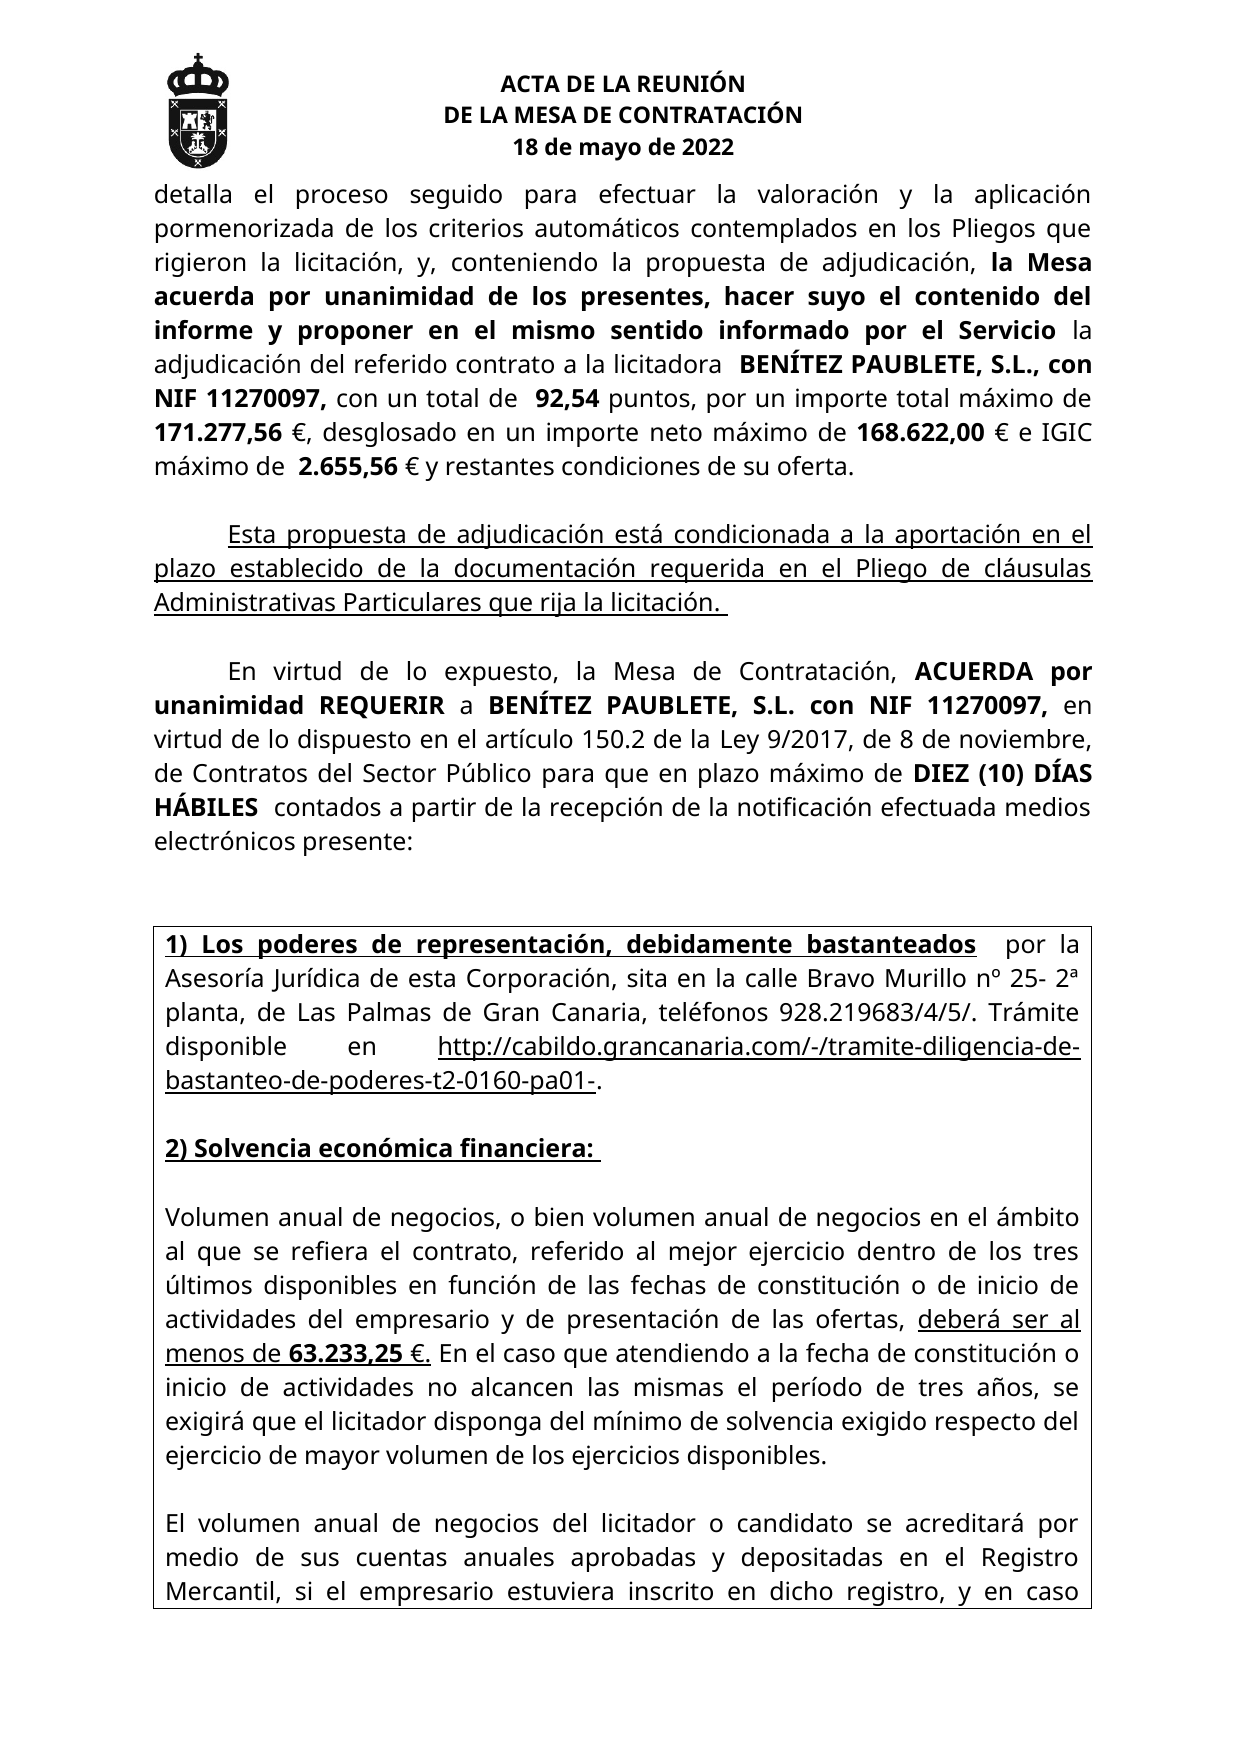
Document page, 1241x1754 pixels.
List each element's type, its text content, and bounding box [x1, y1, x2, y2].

text detalla el proceso seguido para efectuar la valoración y la aplicación pormenorizada de los criterios automáticos contemplados en los Pliegos que rigieron la licitación, y, conteniendo la propuesta de adjudicación, la Mesa acuerda por unanimidad de los presentes, hacer suyo el contenido del informe y proponer en el mismo sentido informado por el Servicio la adjudicación del referido contrato a la licitadora BENÍTEZ PAUBLETE, S.L., con NIF 11270097, con un total de 92,54 puntos, por un importe total máximo de 171.277,56 €, desglosado en un importe neto máximo de 168.622,00 € e IGIC máximo de 2.655,56 € y restantes condiciones de su oferta. [153, 176, 1093, 483]
text Esta propuesta de adjudicación está condicionada a la aportación en el plazo establecido de la documentación requerida en el Pliego de cláusulas [153, 517, 1093, 580]
picture [164, 50, 231, 171]
table_header 1) Los poderes de representación, debidamente bastanteados por la Asesoría Jurídica de esta Corporación, sita en la calle Bravo Murillo nº 25- 2ª planta, de Las Palmas de Gran Canaria, teléfonos 928.219683/4/5/. Trámite disponible en http://cabildo.grancanaria.com/-/tramite-diligencia-de-bastanteo-de-poderes-t2-0160-pa01-. 2) Solvencia económica financiera: Volumen anual de negocios, o bien volumen anual de negocios en el ámbito al que se refiera el contrato, referido al mejor ejercicio dentro de los tres últimos disponibles en función de las fechas de constitución o de inicio de actividades del empresario y de presentación de las ofertas, deberá ser al menos de 63.233,25 €. En el caso que atendiendo a la fecha de constitución o inicio de actividades no alcancen las mismas el período de tres años, se exigirá que el licitador disponga del mínimo de solvencia exigido respecto del ejercicio de mayor volumen de los ejercicios disponibles. El volumen anual de negocios del licitador o candidato se acreditará por medio de sus cuentas anuales aprobadas y depositadas en el Registro Mercantil, si el empresario estuviera inscrito en dicho registro, y en caso [154, 927, 1091, 1608]
text En virtud de lo expuesto, la Mesa de Contratación, ACUERDA por unanimidad REQUERIR a BENÍTEZ PAUBLETE, S.L. con NIF 11270097, en virtud de lo dispuesto en el artículo 150.2 de la Ley 9/2017, de 8 de noviembre, de Contratos del Sector Público para que en plazo máximo de DIEZ (10) DÍAS HÁBILES contados a partir de la recepción de la notificación efectuada medios electrónicos presente: [153, 653, 1093, 858]
text Administrativas Particulares que rija la licitación. [153, 581, 1093, 619]
